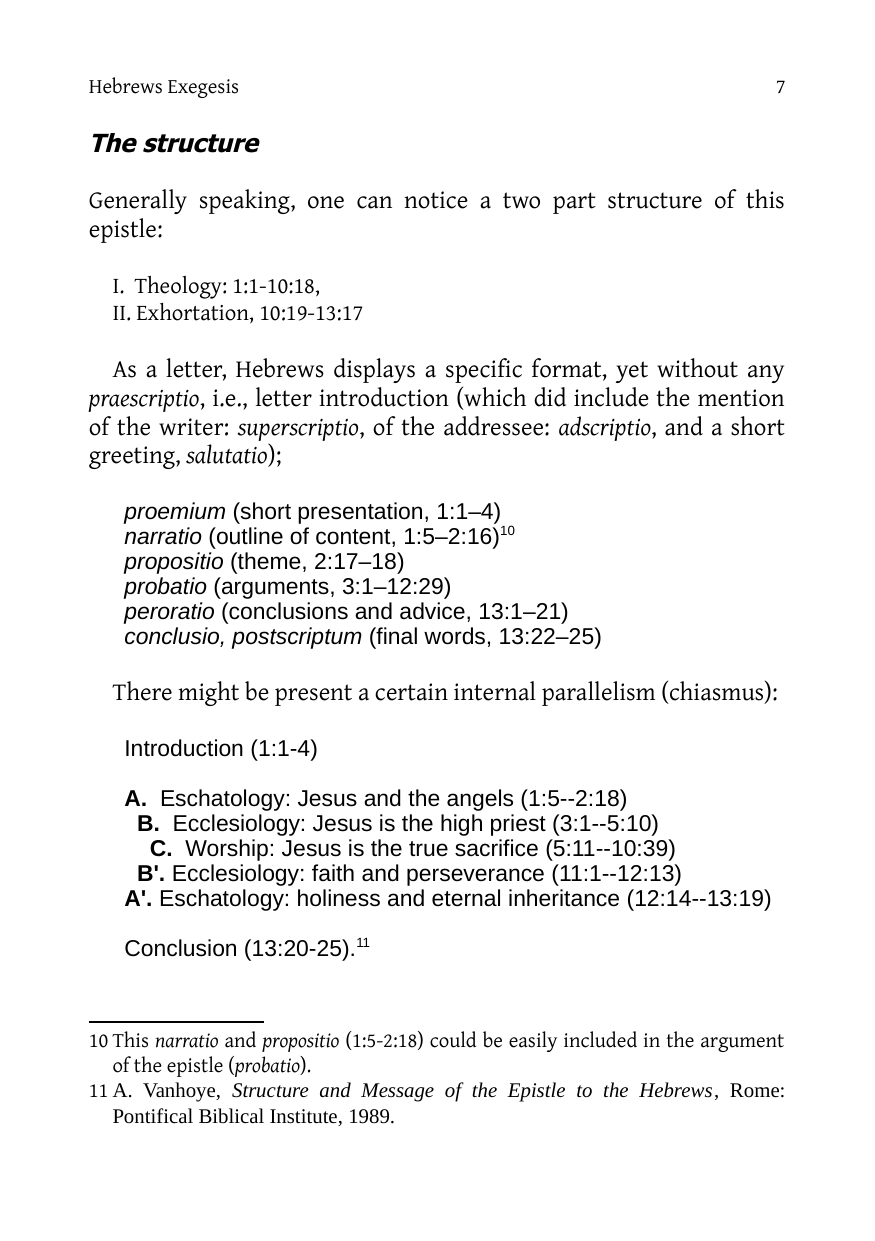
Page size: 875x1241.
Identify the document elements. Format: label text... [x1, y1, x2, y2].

text B. Ecclesiology: Jesus is the high priest (3:1--5:10) [124, 811, 785, 836]
text A'. Eschatology: holiness and eternal inheritance (12:14--13:19) [124, 886, 785, 911]
text proemium (short presentation, 1:1–4) [124, 499, 785, 524]
text There might be present a certain internal parallelism (chiasmus): [89, 678, 785, 707]
text A. Vanhoye, Structure and Message of the Epistle to the Hebrews, Rome: Pontifical Biblical Institute, 1989. [89, 1078, 785, 1128]
text I. Theology: 1:1-10:18, [89, 273, 785, 300]
text narratio (outline of content, 1:5–2:16) [124, 524, 785, 549]
text probatio (arguments, 3:1–12:29) [124, 574, 785, 599]
text C. Worship: Jesus is the true sacrifice (5:11--10:39) [124, 836, 785, 861]
text Conclusion (13:20-25). [124, 936, 785, 961]
text B'. Ecclesiology: faith and perseverance (11:1--12:13) [124, 861, 785, 886]
text peroratio (conclusions and advice, 13:1–21) [124, 599, 785, 624]
text This narratio and propositio (1:5-2:18) could be easily included in the argument of the epistle (probatio). [89, 1028, 785, 1078]
text As a letter, Hebrews displays a specific format, yet without any praescriptio, i.e., letter introduction (which did include the mention of the writer: superscriptio, of the addressee: adscriptio, and a short greeting, salutatio); [89, 355, 785, 471]
text Generally speaking, one can notice a two part structure of this epistle: [89, 187, 785, 244]
subtitle The structure [89, 128, 771, 158]
text II. Exhortation, 10:19-13:17 [89, 300, 785, 326]
text Introduction (1:1-4) [124, 736, 785, 761]
text conclusio, postscriptum (final words, 13:22–25) [124, 624, 785, 649]
text A. Eschatology: Jesus and the angels (1:5--2:18) [124, 761, 785, 811]
text propositio (theme, 2:17–18) [124, 549, 785, 574]
